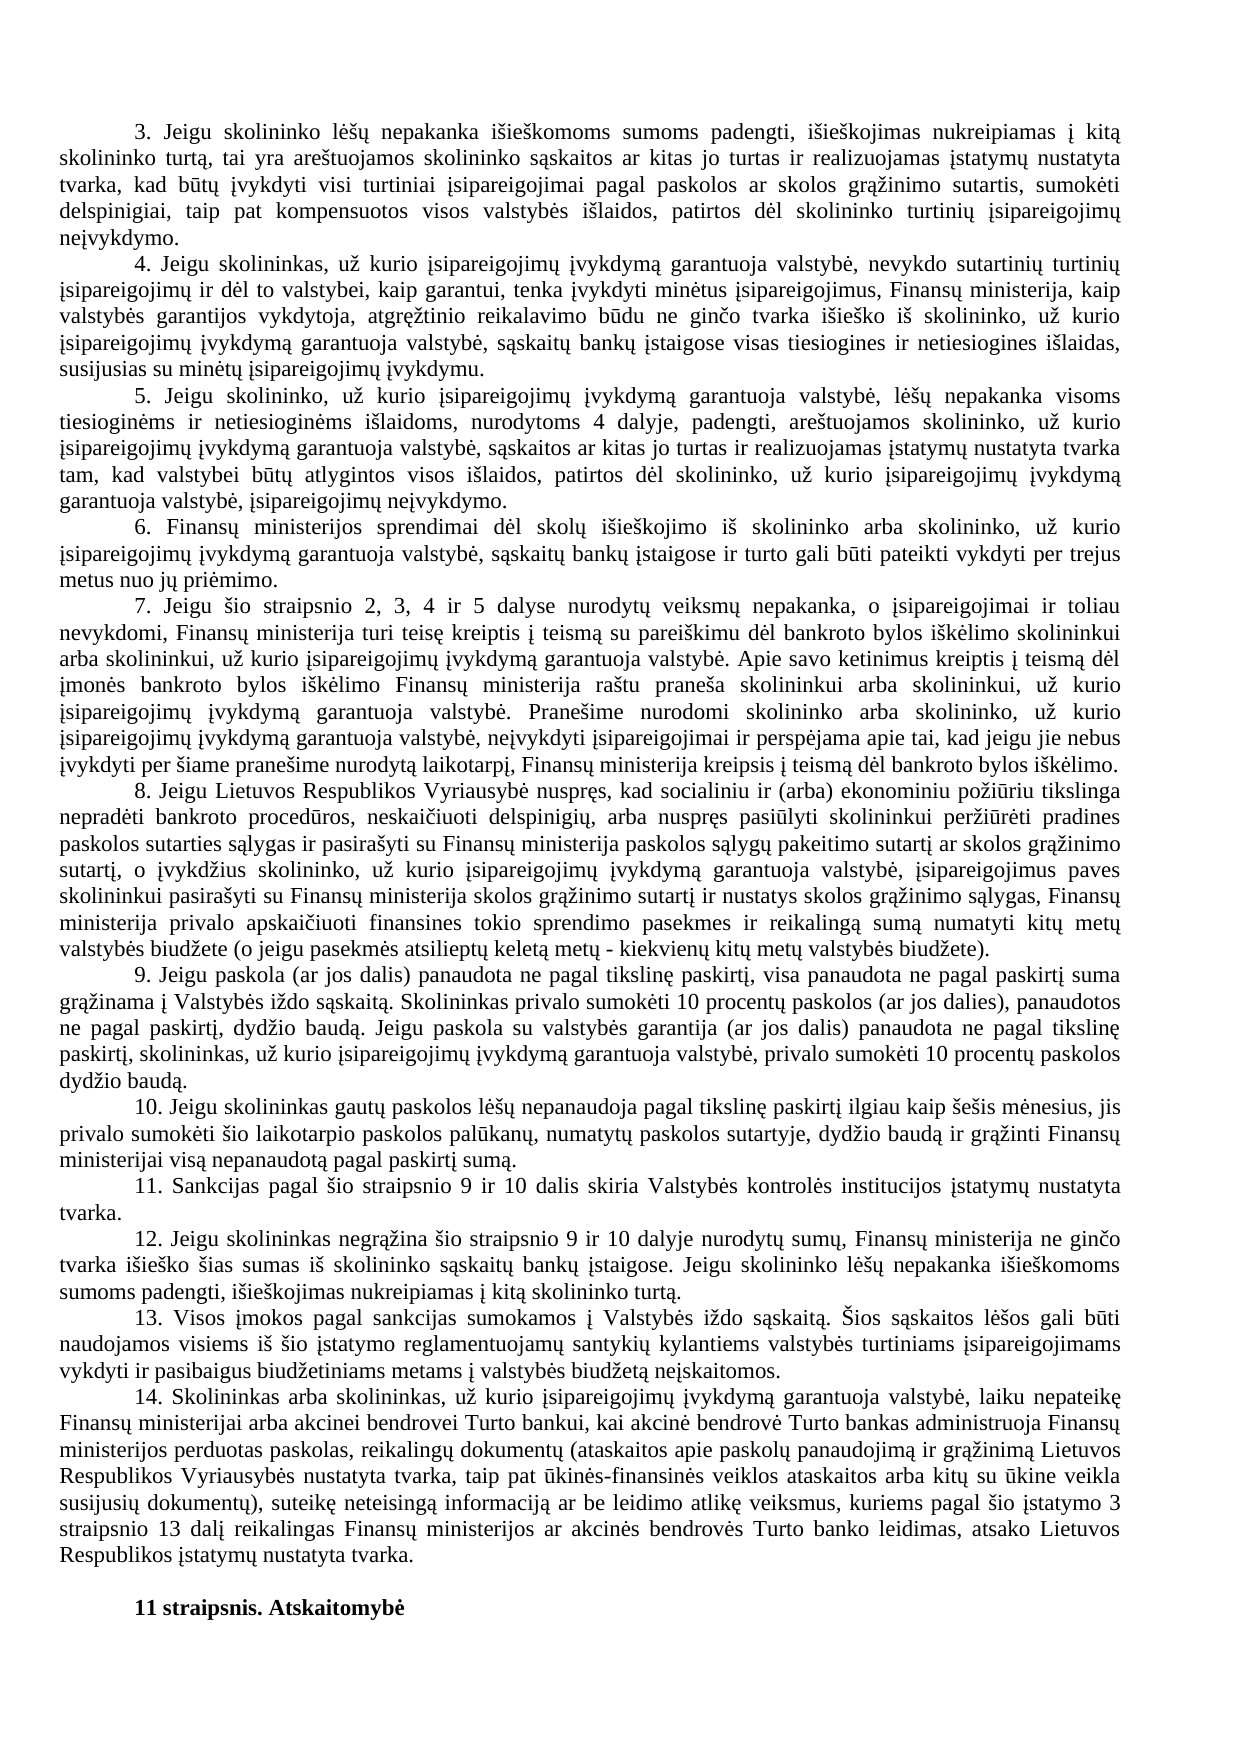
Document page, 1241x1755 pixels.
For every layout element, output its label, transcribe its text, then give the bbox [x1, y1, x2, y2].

text 6. Finansų ministerijos sprendimai dėl skolų išieškojimo iš skolininko arba skolininko, už kurio įsipareigojimų įvykdymą garantuoja valstybė, sąskaitų bankų įstaigose ir turto gali būti pateikti vykdyti per trejus metus nuo jų priėmimo. [59, 513, 1122, 592]
text 11 straipsnis. Atskaitomybė [59, 1594, 1122, 1620]
text 8. Jeigu Lietuvos Respublikos Vyriausybė nuspręs, kad socialiniu ir (arba) ekonominiu požiūriu tikslinga nepradėti bankroto procedūros, neskaičiuoti delspinigių, arba nuspręs pasiūlyti skolininkui peržiūrėti pradines paskolos sutarties sąlygas ir pasirašyti su Finansų ministerija paskolos sąlygų pakeitimo sutartį ar skolos grąžinimo sutartį, o įvykdžius skolininko, už kurio įsipareigojimų įvykdymą garantuoja valstybė, įsipareigojimus paves skolininkui pasirašyti su Finansų ministerija skolos grąžinimo sutartį ir nustatys skolos grąžinimo sąlygas, Finansų ministerija privalo apskaičiuoti finansines tokio sprendimo pasekmes ir reikalingą sumą numatyti kitų metų valstybės biudžete (o jeigu pasekmės atsilieptų keletą metų - kiekvienų kitų metų valstybės biudžete). [59, 777, 1122, 961]
text 10. Jeigu skolininkas gautų paskolos lėšų nepanaudoja pagal tikslinę paskirtį ilgiau kaip šešis mėnesius, jis privalo sumokėti šio laikotarpio paskolos palūkanų, numatytų paskolos sutartyje, dydžio baudą ir grąžinti Finansų ministerijai visą nepanaudotą pagal paskirtį sumą. [59, 1093, 1122, 1172]
text 14. Skolininkas arba skolininkas, už kurio įsipareigojimų įvykdymą garantuoja valstybė, laiku nepateikę Finansų ministerijai arba akcinei bendrovei Turto bankui, kai akcinė bendrovė Turto bankas administruoja Finansų ministerijos perduotas paskolas, reikalingų dokumentų (ataskaitos apie paskolų panaudojimą ir grąžinimą Lietuvos Respublikos Vyriausybės nustatyta tvarka, taip pat ūkinės-finansinės veiklos ataskaitos arba kitų su ūkine veikla susijusių dokumentų), suteikę neteisingą informaciją ar be leidimo atlikę veiksmus, kuriems pagal šio įstatymo 3 straipsnio 13 dalį reikalingas Finansų ministerijos ar akcinės bendrovės Turto banko leidimas, atsako Lietuvos Respublikos įstatymų nustatyta tvarka. [59, 1383, 1122, 1568]
text 4. Jeigu skolininkas, už kurio įsipareigojimų įvykdymą garantuoja valstybė, nevykdo sutartinių turtinių įsipareigojimų ir dėl to valstybei, kaip garantui, tenka įvykdyti minėtus įsipareigojimus, Finansų ministerija, kaip valstybės garantijos vykdytoja, atgręžtinio reikalavimo būdu ne ginčo tvarka išieško iš skolininko, už kurio įsipareigojimų įvykdymą garantuoja valstybė, sąskaitų bankų įstaigose visas tiesiogines ir netiesiogines išlaidas, susijusias su minėtų įsipareigojimų įvykdymu. [59, 250, 1122, 382]
text 3. Jeigu skolininko lėšų nepakanka išieškomoms sumoms padengti, išieškojimas nukreipiamas į kitą skolininko turtą, tai yra areštuojamos skolininko sąskaitos ar kitas jo turtas ir realizuojamas įstatymų nustatyta tvarka, kad būtų įvykdyti visi turtiniai įsipareigojimai pagal paskolos ar skolos grąžinimo sutartis, sumokėti delspinigiai, taip pat kompensuotos visos valstybės išlaidos, patirtos dėl skolininko turtinių įsipareigojimų neįvykdymo. [59, 118, 1122, 250]
text 13. Visos įmokos pagal sankcijas sumokamos į Valstybės iždo sąskaitą. Šios sąskaitos lėšos gali būti naudojamos visiems iš šio įstatymo reglamentuojamų santykių kylantiems valstybės turtiniams įsipareigojimams vykdyti ir pasibaigus biudžetiniams metams į valstybės biudžetą neįskaitomos. [59, 1304, 1122, 1383]
text 12. Jeigu skolininkas negrąžina šio straipsnio 9 ir 10 dalyje nurodytų sumų, Finansų ministerija ne ginčo tvarka išieško šias sumas iš skolininko sąskaitų bankų įstaigose. Jeigu skolininko lėšų nepakanka išieškomoms sumoms padengti, išieškojimas nukreipiamas į kitą skolininko turtą. [59, 1225, 1122, 1304]
text 9. Jeigu paskola (ar jos dalis) panaudota ne pagal tikslinę paskirtį, visa panaudota ne pagal paskirtį suma grąžinama į Valstybės iždo sąskaitą. Skolininkas privalo sumokėti 10 procentų paskolos (ar jos dalies), panaudotos ne pagal paskirtį, dydžio baudą. Jeigu paskola su valstybės garantija (ar jos dalis) panaudota ne pagal tikslinę paskirtį, skolininkas, už kurio įsipareigojimų įvykdymą garantuoja valstybė, privalo sumokėti 10 procentų paskolos dydžio baudą. [59, 961, 1122, 1093]
text 7. Jeigu šio straipsnio 2, 3, 4 ir 5 dalyse nurodytų veiksmų nepakanka, o įsipareigojimai ir toliau nevykdomi, Finansų ministerija turi teisę kreiptis į teismą su pareiškimu dėl bankroto bylos iškėlimo skolininkui arba skolininkui, už kurio įsipareigojimų įvykdymą garantuoja valstybė. Apie savo ketinimus kreiptis į teismą dėl įmonės bankroto bylos iškėlimo Finansų ministerija raštu praneša skolininkui arba skolininkui, už kurio įsipareigojimų įvykdymą garantuoja valstybė. Pranešime nurodomi skolininko arba skolininko, už kurio įsipareigojimų įvykdymą garantuoja valstybė, neįvykdyti įsipareigojimai ir perspėjama apie tai, kad jeigu jie nebus įvykdyti per šiame pranešime nurodytą laikotarpį, Finansų ministerija kreipsis į teismą dėl bankroto bylos iškėlimo. [59, 592, 1122, 777]
text 11. Sankcijas pagal šio straipsnio 9 ir 10 dalis skiria Valstybės kontrolės institucijos įstatymų nustatyta tvarka. [59, 1172, 1122, 1225]
text 5. Jeigu skolininko, už kurio įsipareigojimų įvykdymą garantuoja valstybė, lėšų nepakanka visoms tiesioginėms ir netiesioginėms išlaidoms, nurodytoms 4 dalyje, padengti, areštuojamos skolininko, už kurio įsipareigojimų įvykdymą garantuoja valstybė, sąskaitos ar kitas jo turtas ir realizuojamas įstatymų nustatyta tvarka tam, kad valstybei būtų atlygintos visos išlaidos, patirtos dėl skolininko, už kurio įsipareigojimų įvykdymą garantuoja valstybė, įsipareigojimų neįvykdymo. [59, 382, 1122, 513]
